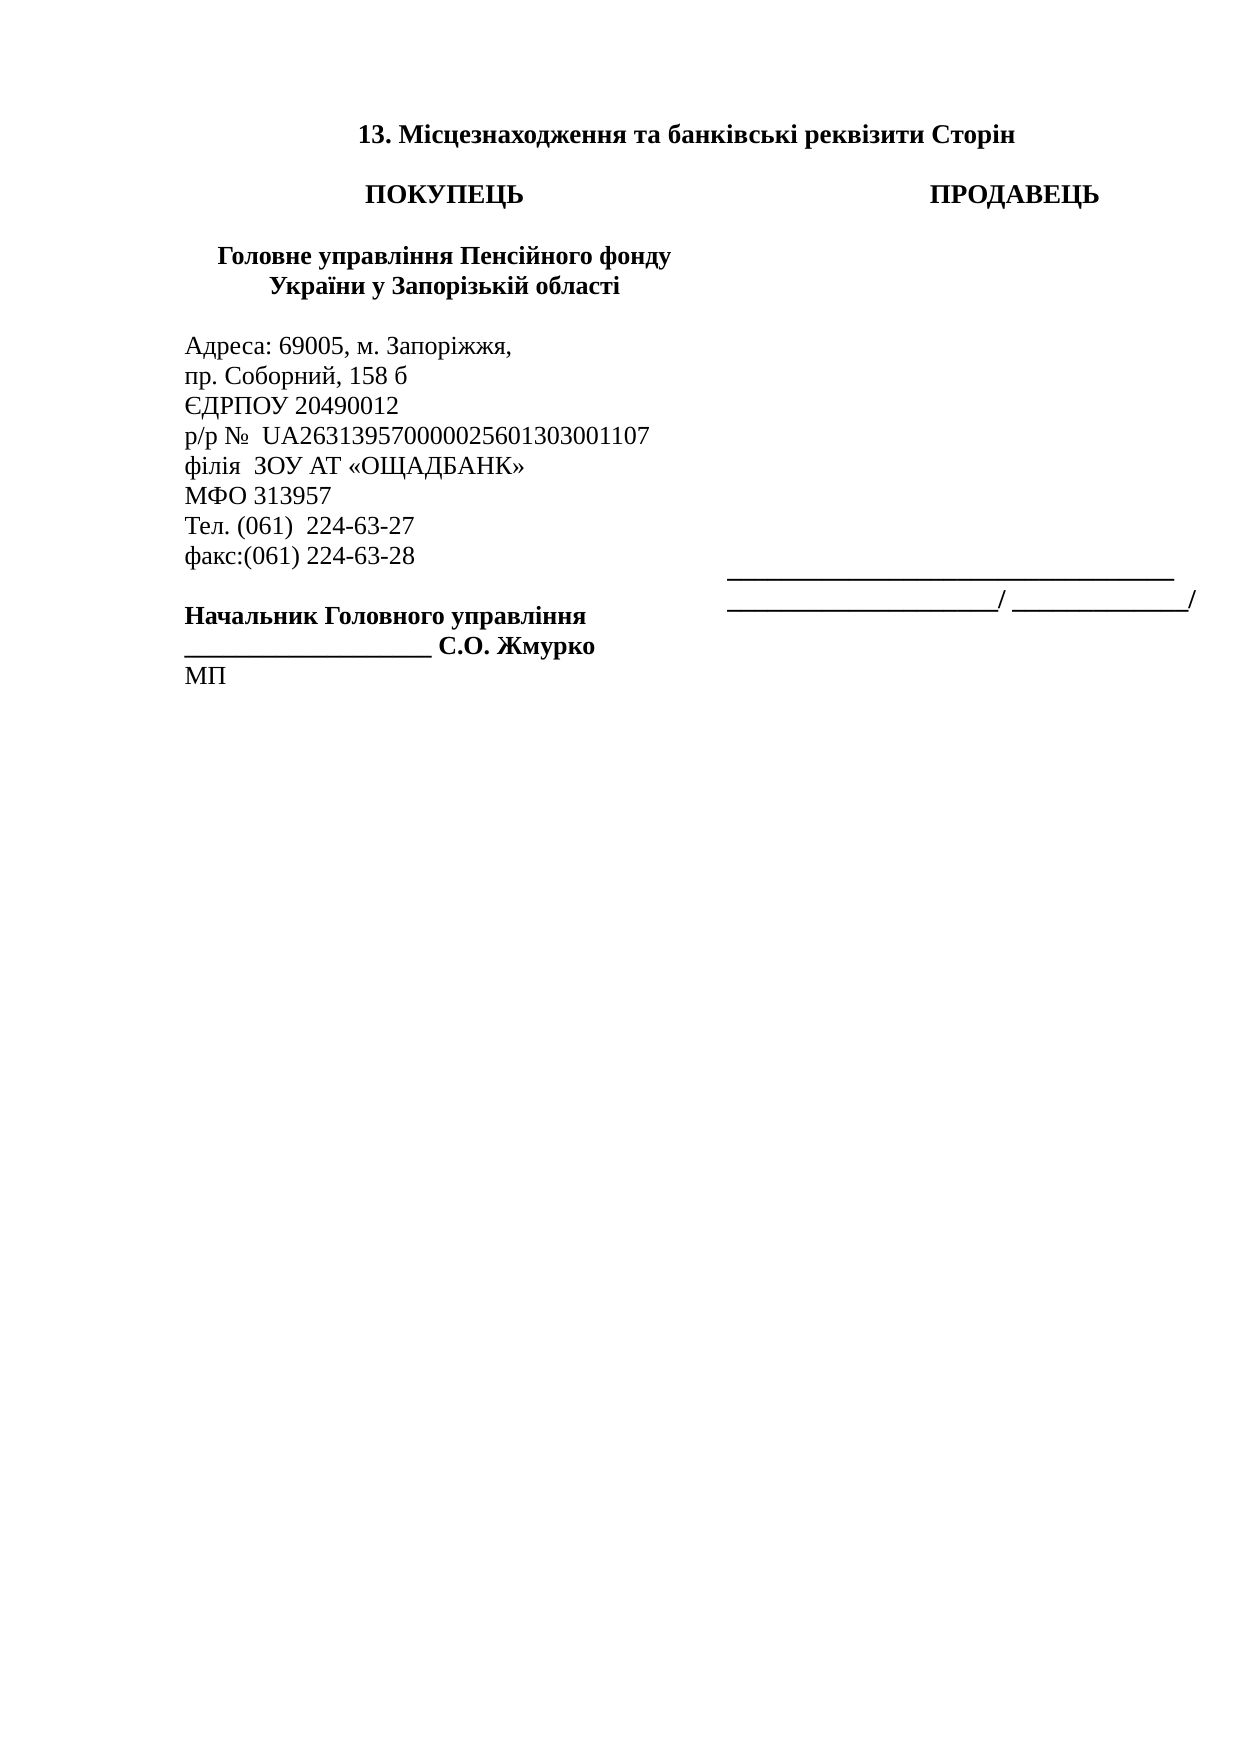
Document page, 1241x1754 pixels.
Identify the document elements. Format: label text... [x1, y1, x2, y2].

text 13. Місцезнаходження та банківські реквізити Сторін [184, 118, 1189, 149]
table_cell [716, 690, 1240, 721]
table_header ПРОДАВЕЦЬ [716, 178, 1240, 240]
table_header ПОКУПЕЦЬ [173, 178, 716, 240]
table_cell Головне управління Пенсійного фонду України у Запорізькій області Адреса: 69005, м. Запоріжжя, пр. Соборний, 158 б ЄДРПОУ 20490012 р/р № UA263139570000025601303001107 філія ЗОУ АТ «ОЩАДБАНК» МФО 313957 Тел. (061) 224-63-27 факс:(061) 224-63-28 Начальник Головного управління ___________________ С.О. Жмурко МП [173, 240, 716, 690]
table_cell [173, 690, 716, 721]
table_cell _________________________________ ____________________/ _____________/ [716, 240, 1240, 690]
